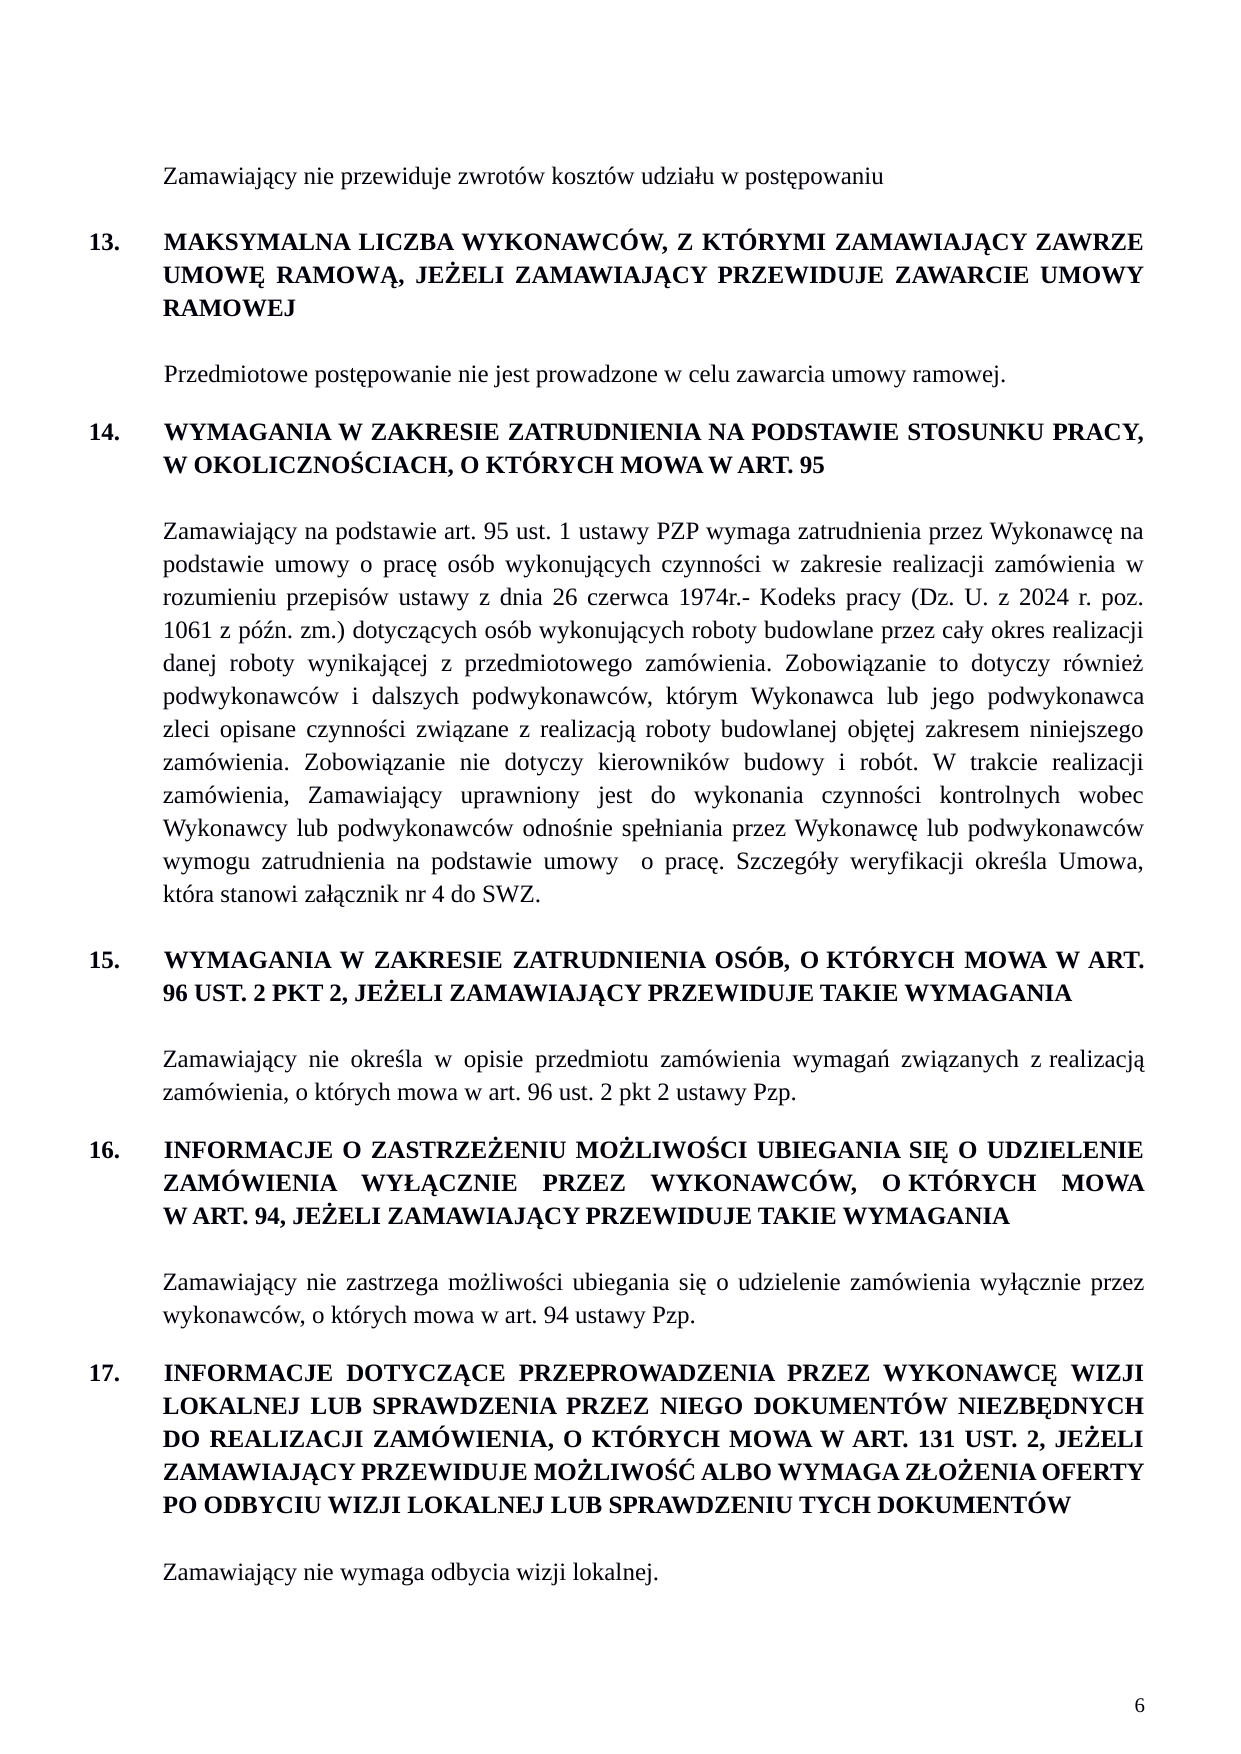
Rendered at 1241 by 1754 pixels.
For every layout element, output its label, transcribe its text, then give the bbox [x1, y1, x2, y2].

list WYMAGANIA W ZAKRESIE ZATRUDNIENIA NA PODSTAWIE STOSUNKU PRACY, W OKOLICZNOŚCIACH, O KTÓRYCH MOWA W ART. 95 [89, 417, 1145, 479]
list INFORMACJE O ZASTRZEŻENIU MOŻLIWOŚCI UBIEGANIA SIĘ O UDZIELENIE ZAMÓWIENIA WYŁĄCZNIE PRZEZ WYKONAWCÓW, O KTÓRYCH MOWA W ART. 94, JEŻELI ZAMAWIAJĄCY PRZEWIDUJE TAKIE WYMAGANIA [89, 1135, 1145, 1230]
text Zamawiający nie zastrzega możliwości ubiegania się o udzielenie zamówienia wyłącznie przez wykonawców, o których mowa w art. 94 ustawy Pzp. [162, 1267, 1145, 1329]
list MAKSYMALNA LICZBA WYKONAWCÓW, Z KTÓRYMI ZAMAWIAJĄCY ZAWRZE UMOWĘ RAMOWĄ, JEŻELI ZAMAWIAJĄCY PRZEWIDUJE ZAWARCIE UMOWY RAMOWEJ [89, 227, 1145, 322]
text Przedmiotowe postępowanie nie jest prowadzone w celu zawarcia umowy ramowej. [89, 359, 1145, 388]
text Zamawiający nie wymaga odbycia wizji lokalnej. [162, 1557, 1145, 1585]
list WYMAGANIA W ZAKRESIE ZATRUDNIENIA OSÓB, O KTÓRYCH MOWA W ART. 96 UST. 2 PKT 2, JEŻELI ZAMAWIAJĄCY PRZEWIDUJE TAKIE WYMAGANIA [89, 945, 1145, 1007]
text Zamawiający nie określa w opisie przedmiotu zamówienia wymagań związanych z realizacją zamówienia, o których mowa w art. 96 ust. 2 pkt 2 ustawy Pzp. [162, 1044, 1145, 1106]
list INFORMACJE DOTYCZĄCE PRZEPROWADZENIA PRZEZ WYKONAWCĘ WIZJI LOKALNEJ LUB SPRAWDZENIA PRZEZ NIEGO DOKUMENTÓW NIEZBĘDNYCH DO REALIZACJI ZAMÓWIENIA, O KTÓRYCH MOWA W ART. 131 UST. 2, JEŻELI ZAMAWIAJĄCY PRZEWIDUJE MOŻLIWOŚĆ ALBO WYMAGA ZŁOŻENIA OFERTY PO ODBYCIU WIZJI LOKALNEJ LUB SPRAWDZENIU TYCH DOKUMENTÓW [89, 1358, 1145, 1519]
text Zamawiający na podstawie art. 95 ust. 1 ustawy PZP wymaga zatrudnienia przez Wykonawcę na podstawie umowy o pracę osób wykonujących czynności w zakresie realizacji zamówienia w rozumieniu przepisów ustawy z dnia 26 czerwca 1974r.- Kodeks pracy (Dz. U. z 2024 r. poz. 1061 z późn. zm.) dotyczących osób wykonujących roboty budowlane przez cały okres realizacji danej roboty wynikającej z przedmiotowego zamówienia. Zobowiązanie to dotyczy również podwykonawców i dalszych podwykonawców, którym Wykonawca lub jego podwykonawca zleci opisane czynności związane z realizacją roboty budowlanej objętej zakresem niniejszego zamówienia. Zobowiązanie nie dotyczy kierowników budowy i robót. W trakcie realizacji zamówienia, Zamawiający uprawniony jest do wykonania czynności kontrolnych wobec Wykonawcy lub podwykonawców odnośnie spełniania przez Wykonawcę lub podwykonawców wymogu zatrudnienia na podstawie umowy o pracę. Szczegóły weryfikacji określa Umowa, która stanowi załącznik nr 4 do SWZ. [163, 516, 1145, 908]
text Zamawiający nie przewiduje zwrotów kosztów udziału w postępowaniu [163, 161, 1145, 189]
